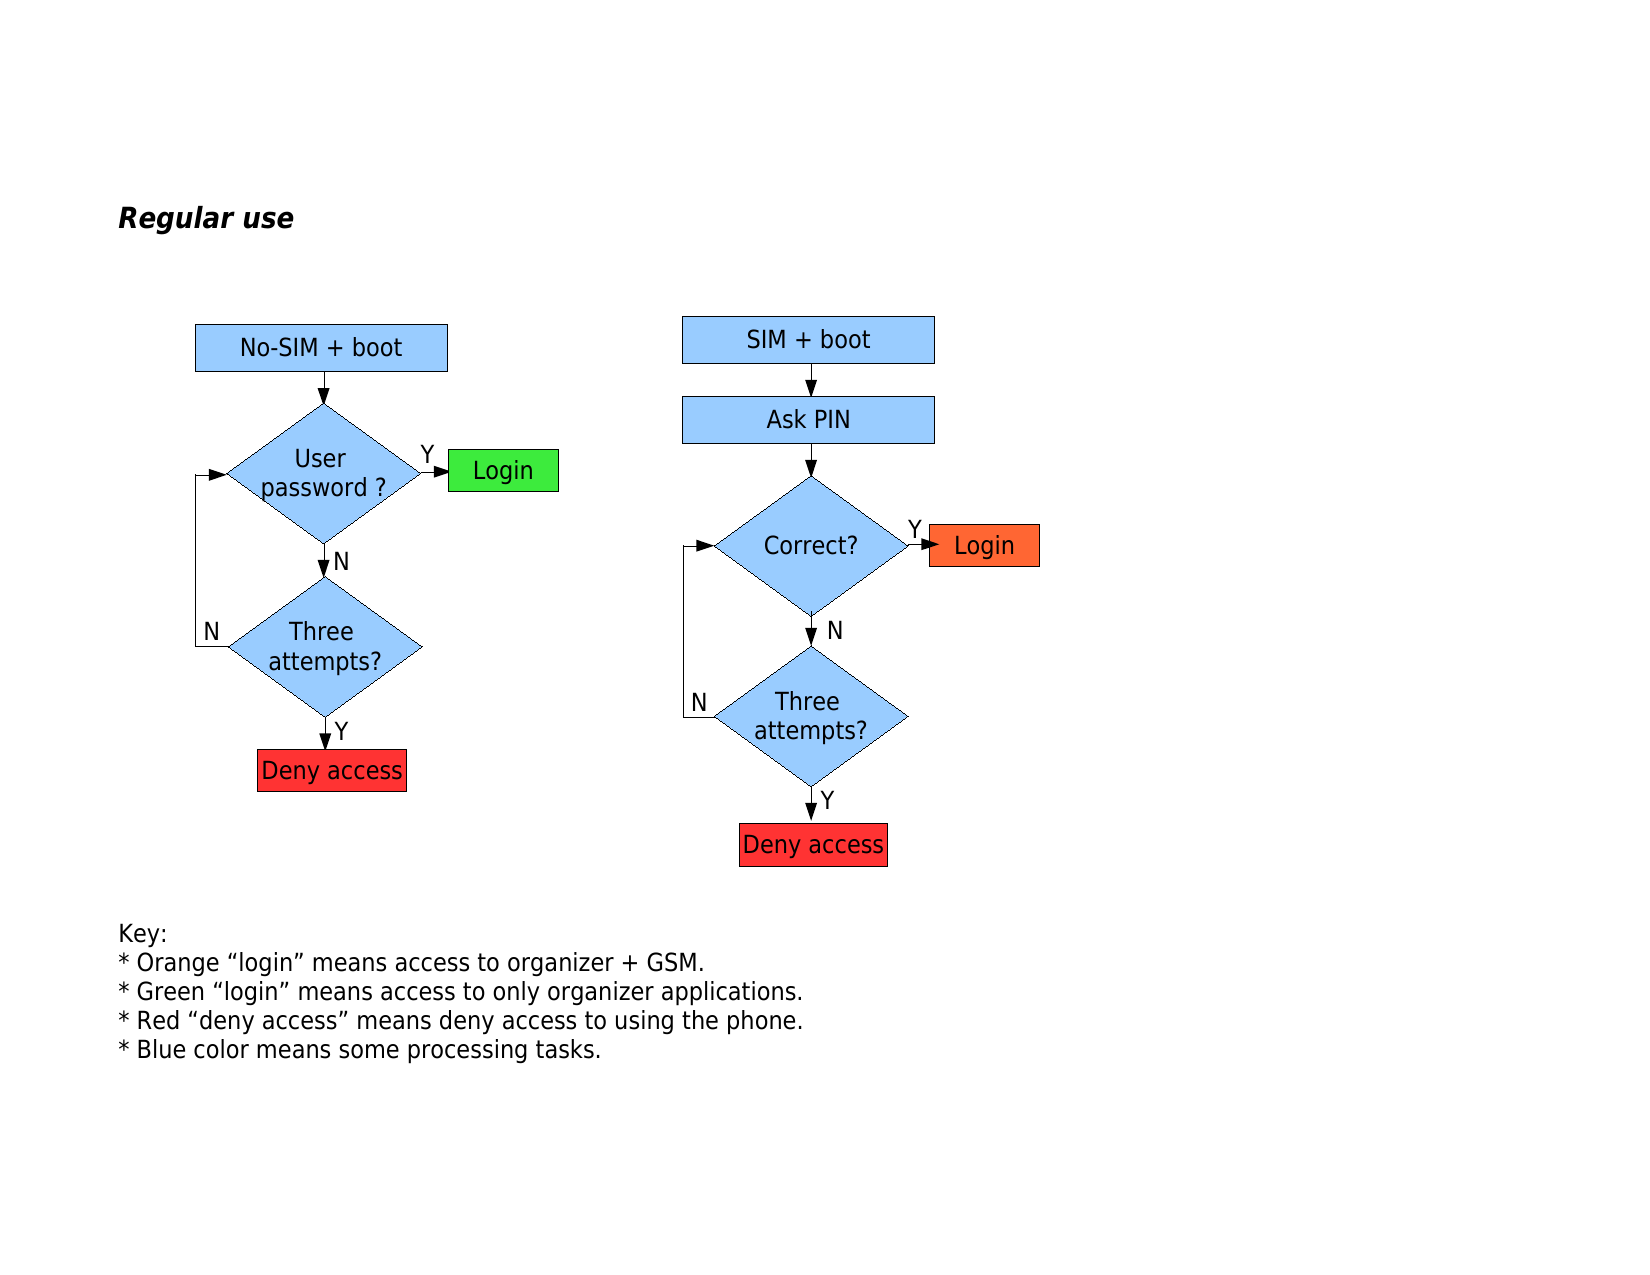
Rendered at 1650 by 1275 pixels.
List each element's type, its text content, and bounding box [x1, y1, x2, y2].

text Key: [118, 919, 1532, 948]
text * Green “login” means access to only organizer applications. [118, 977, 1532, 1006]
text * Red “deny access” means deny access to using the phone. [118, 1006, 1532, 1035]
subtitle Regular use [118, 201, 1532, 235]
text * Orange “login” means access to organizer + GSM. [118, 948, 1532, 977]
text * Blue color means some processing tasks. [118, 1035, 1532, 1064]
